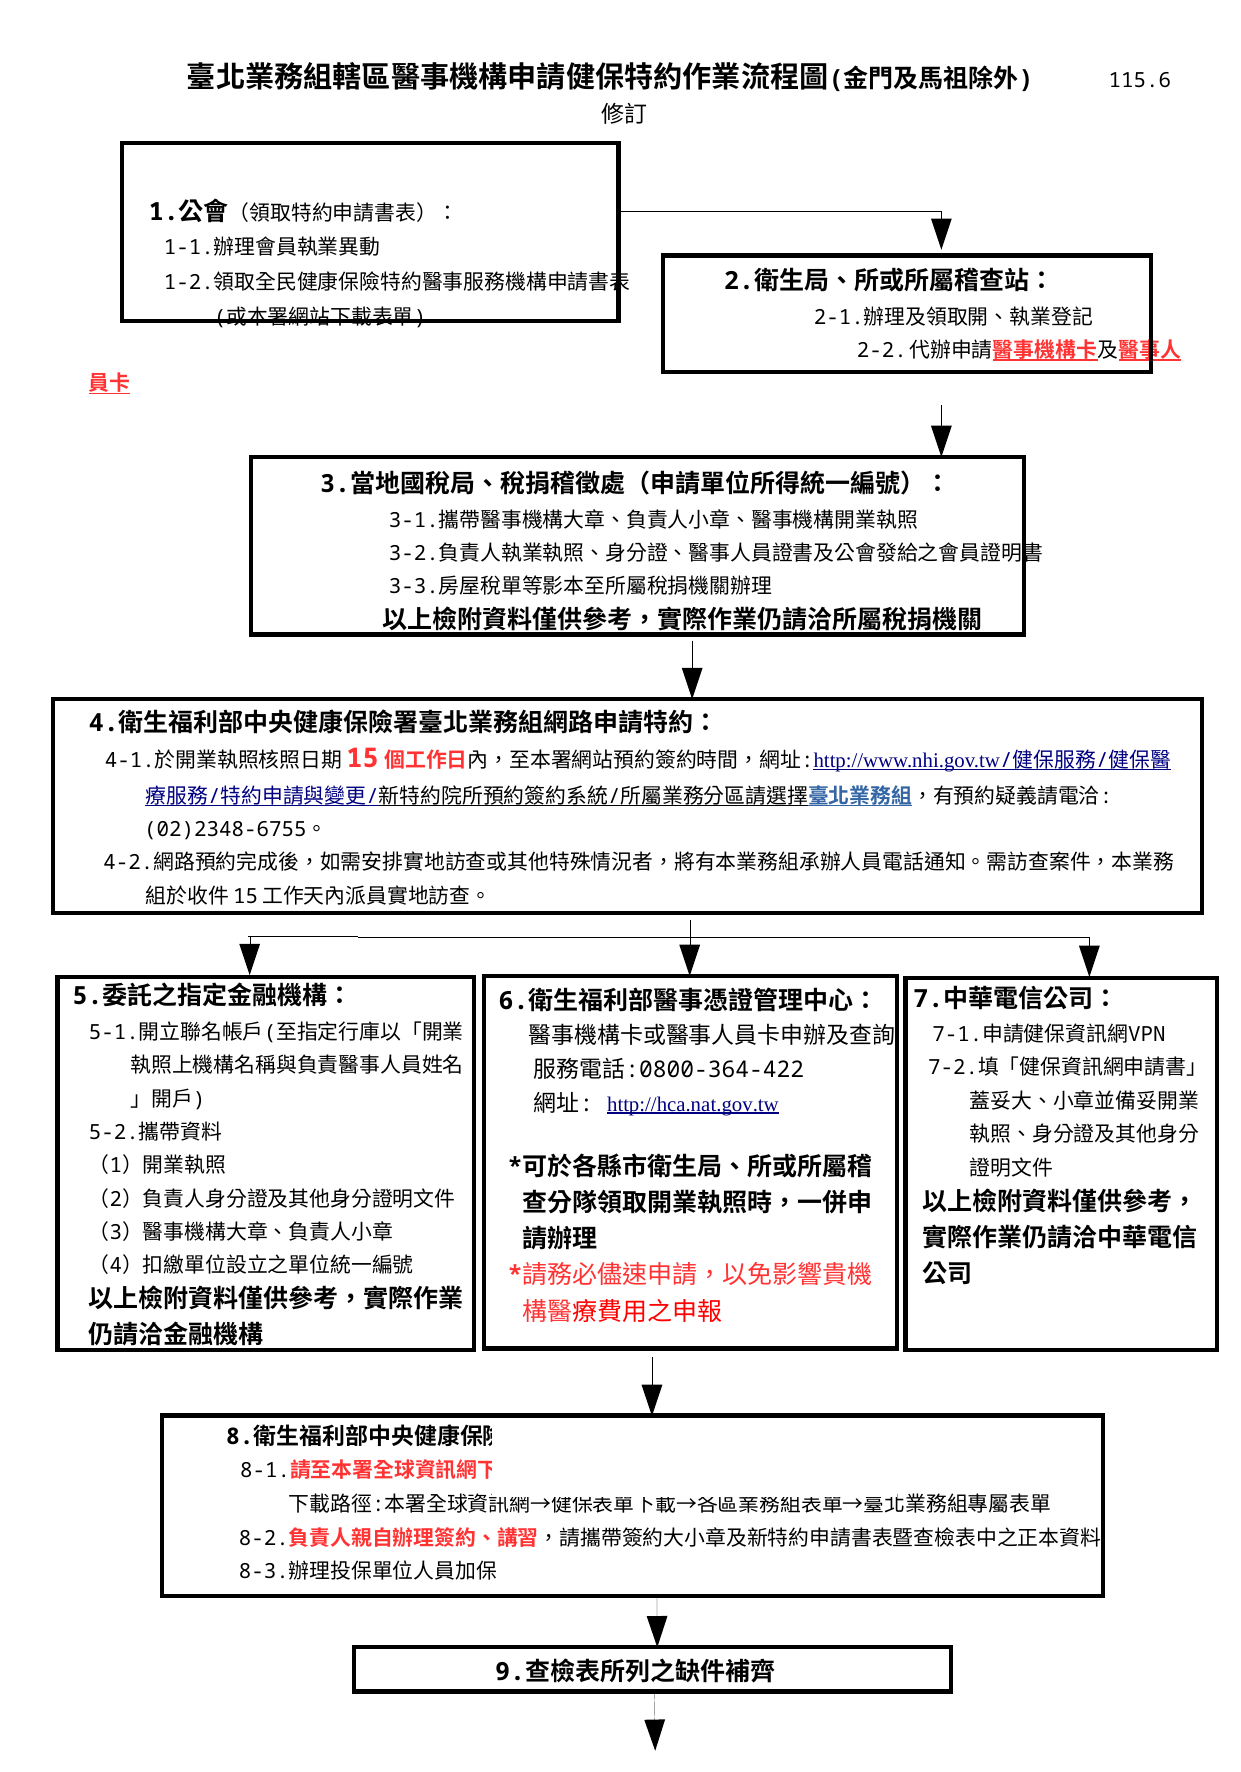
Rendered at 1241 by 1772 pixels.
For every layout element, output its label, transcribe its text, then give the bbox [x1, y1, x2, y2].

text [899, 1079, 903, 1112]
text [1026, 566, 1181, 600]
text 公司 [908, 1253, 1215, 1290]
text [88, 227, 120, 261]
text (或本署網站下載表單) [88, 297, 661, 330]
text 8-1.請至本署全球資訊網下載新特約申請書表並確實填寫完成 [88, 1451, 160, 1484]
text 1.公會（領取特約申請書表）： [124, 191, 616, 227]
text [476, 1079, 482, 1112]
text [486, 1315, 492, 1346]
text [1026, 500, 1181, 533]
text 醫事機構卡或醫事人員卡申辦及查詢 [498, 1017, 895, 1051]
text [899, 1315, 903, 1351]
text [88, 1551, 160, 1584]
text 7-2.填「健保資訊網申請書」 蓋妥大、小章並備妥開業執照、身分證及其他身分證明文件 [908, 1048, 1215, 1181]
text 5.委託之指定金融機構： [492, 1118, 895, 1146]
text 1-2.領取全民健康保險特約醫事服務機構申請書表 2.衛生局、所或所屬稽查站： [621, 261, 661, 297]
text 以上檢附資料僅供參考， [908, 1181, 1215, 1217]
text (02)2348-6755。 [144, 809, 1181, 842]
text 3-2.負責人執業執照、身分證、醫事人員證書及公會發給之會員證明書 [1026, 533, 1181, 566]
text 4-2.網路預約完成後，如需安排實地訪查或其他特殊情況者，將有本業務組承辦人員電話通知。需訪查案件，本業務組於收件15工作天內派員實地訪查。 [103, 842, 1181, 909]
text （2）負責人身分證及其他身分證明文件 [88, 1179, 472, 1212]
text 5.委託之指定金融機構： [908, 1290, 1215, 1345]
text [88, 500, 249, 533]
text 9.查檢表所列之缺件補齊 [356, 1651, 949, 1687]
text 5.委託之指定金融機構： [492, 1327, 895, 1346]
text 3-1.攜帶醫事機構大章、負責人小章、醫事機構開業執照 [253, 500, 1022, 533]
text 8.衛生福利部中央健康保險署臺北業務組簽約及講習 [897, 1418, 1101, 1451]
text [621, 227, 1181, 261]
text 5-1.開立聯名帳戶(至指定行庫以「開業 [88, 1012, 472, 1045]
text 請辦理 [492, 1219, 895, 1255]
text [953, 1651, 1181, 1687]
text 5.委託之指定金融機構： [72, 979, 472, 1012]
text 4.衛生福利部中央健康保險署臺北業務組網路申請特約： [88, 703, 1181, 739]
text 」開戶) [88, 1079, 472, 1112]
text 服務電話:0800-364-422 [492, 1051, 895, 1084]
text [1153, 297, 1181, 330]
text 5.委託之指定金融機構： [492, 1418, 897, 1497]
text 1-1.辦理會員執業異動 [124, 227, 616, 261]
text 8.衛生福利部中央健康保險署臺北業務組簽約及講習 [1105, 1418, 1181, 1451]
text 1-2.領取全民健康保險特約醫事服務機構申請書表 2.衛生局、所或所屬稽查站： [665, 261, 1149, 297]
text 1-2.領取全民健康保險特約醫事服務機構申請書表 2.衛生局、所或所屬稽查站： [88, 261, 120, 297]
text 3-2.負責人執業執照、身分證、醫事人員證書及公會發給之會員證明書 [253, 533, 1022, 566]
text [88, 463, 249, 500]
text [476, 1112, 482, 1145]
text [88, 1651, 352, 1687]
text 以上檢附資料僅供參考，實際作業 [88, 1279, 472, 1315]
text 仍請洽金融機構 [88, 1315, 472, 1348]
text 6.衛生福利部醫事憑證管理中心： [498, 981, 895, 1017]
text 3.當地國稅局、稅捐稽徵處（申請單位所得統一編號）： [253, 463, 1022, 500]
text （1）開業執照 [88, 1145, 472, 1179]
text 2-1.辦理及領取開、執業登記 [665, 297, 1149, 330]
text 1-2.領取全民健康保險特約醫事服務機構申請書表 2.衛生局、所或所屬稽查站： [124, 261, 616, 297]
text [1026, 463, 1181, 500]
text 2-2.代辦申請醫事機構卡及醫事人員卡 [88, 330, 1181, 397]
text 構醫療費用之申報 [492, 1291, 895, 1327]
text 8.衛生福利部中央健康保險署臺北業務組簽約及講習 [88, 1418, 160, 1451]
text 以上檢附資料僅供參考，實際作業仍請洽所屬稅捐機關 [253, 600, 1022, 632]
text 實際作業仍請洽中華電信 [908, 1217, 1215, 1253]
text 8-2.負責人親自辦理簽約、講習，請攜帶簽約大小章及新特約申請書表暨查檢表中之正本資料 [164, 1518, 1101, 1551]
text [1105, 1551, 1181, 1584]
text [486, 1145, 492, 1179]
text [1026, 600, 1181, 636]
text 8-1.請至本署全球資訊網下載新特約申請書表並確實填寫完成 [1105, 1451, 1181, 1484]
text 網址: http://hca.nat.gov.tw [492, 1084, 895, 1118]
text 1-2.領取全民健康保險特約醫事服務機構申請書表 2.衛生局、所或所屬稽查站： [1153, 261, 1181, 297]
text [88, 191, 120, 227]
text [1105, 1518, 1181, 1551]
text 3-3.房屋稅單等影本至所屬稅捐機關辦理 [253, 566, 1022, 600]
text 3-2.負責人執業執照、身分證、醫事人員證書及公會發給之會員證明書 [88, 533, 249, 566]
text 7.中華電信公司： [913, 980, 1215, 1014]
text [1105, 1484, 1181, 1518]
text [621, 191, 1181, 227]
text 4-1.於開業執照核照日期15個工作日內，至本署網站預約簽約時間，網址:http://www.nhi.gov.tw/健保服務/健保醫療服務/特約申請與變更/新特約院所預約簽約系統/所屬業務分區請選擇臺北業務組，有預約疑義請電洽: [104, 739, 1181, 809]
text 8-1.請至本署全球資訊網下載新特約申請書表並確實填寫完成 [897, 1451, 1101, 1484]
text 下載路徑:本署全球資訊網→健保表單下載→各區業務組表單→臺北業務組專屬表單 [164, 1484, 1101, 1518]
text *請務必儘速申請，以免影響貴機 [492, 1255, 895, 1291]
text [476, 1315, 482, 1351]
text 5.委託之指定金融機構： [486, 978, 895, 1051]
text [88, 1518, 160, 1551]
text [486, 1079, 492, 1112]
text [97, 600, 249, 636]
text [476, 1145, 482, 1179]
text （4）扣繳單位設立之單位統一編號 [88, 1245, 472, 1279]
text 5-2.攜帶資料 [88, 1112, 472, 1145]
text （3）醫事機構大章、負責人小章 [88, 1212, 472, 1245]
text [88, 1484, 160, 1518]
text 臺北業務組轄區醫事機構申請健保特約作業流程圖(金門及馬祖除外) 115.6修訂 [88, 53, 1181, 129]
text 7-1.申請健保資訊網VPN [908, 1014, 1215, 1048]
text 5.委託之指定金融機構： [492, 1351, 897, 1413]
text 8-3.辦理投保單位人員加保 [164, 1551, 1101, 1584]
text *可於各縣市衛生局、所或所屬稽 [492, 1146, 895, 1182]
text 執照上機構名稱與負責醫事人員姓名 [88, 1045, 472, 1079]
text 8.衛生福利部中央健康保險署臺北業務組簽約及講習 [164, 1418, 492, 1451]
text 查分隊領取開業執照時，一併申 [492, 1182, 895, 1219]
text [88, 566, 249, 600]
text [486, 1112, 492, 1145]
text 8-1.請至本署全球資訊網下載新特約申請書表並確實填寫完成 [164, 1451, 492, 1484]
